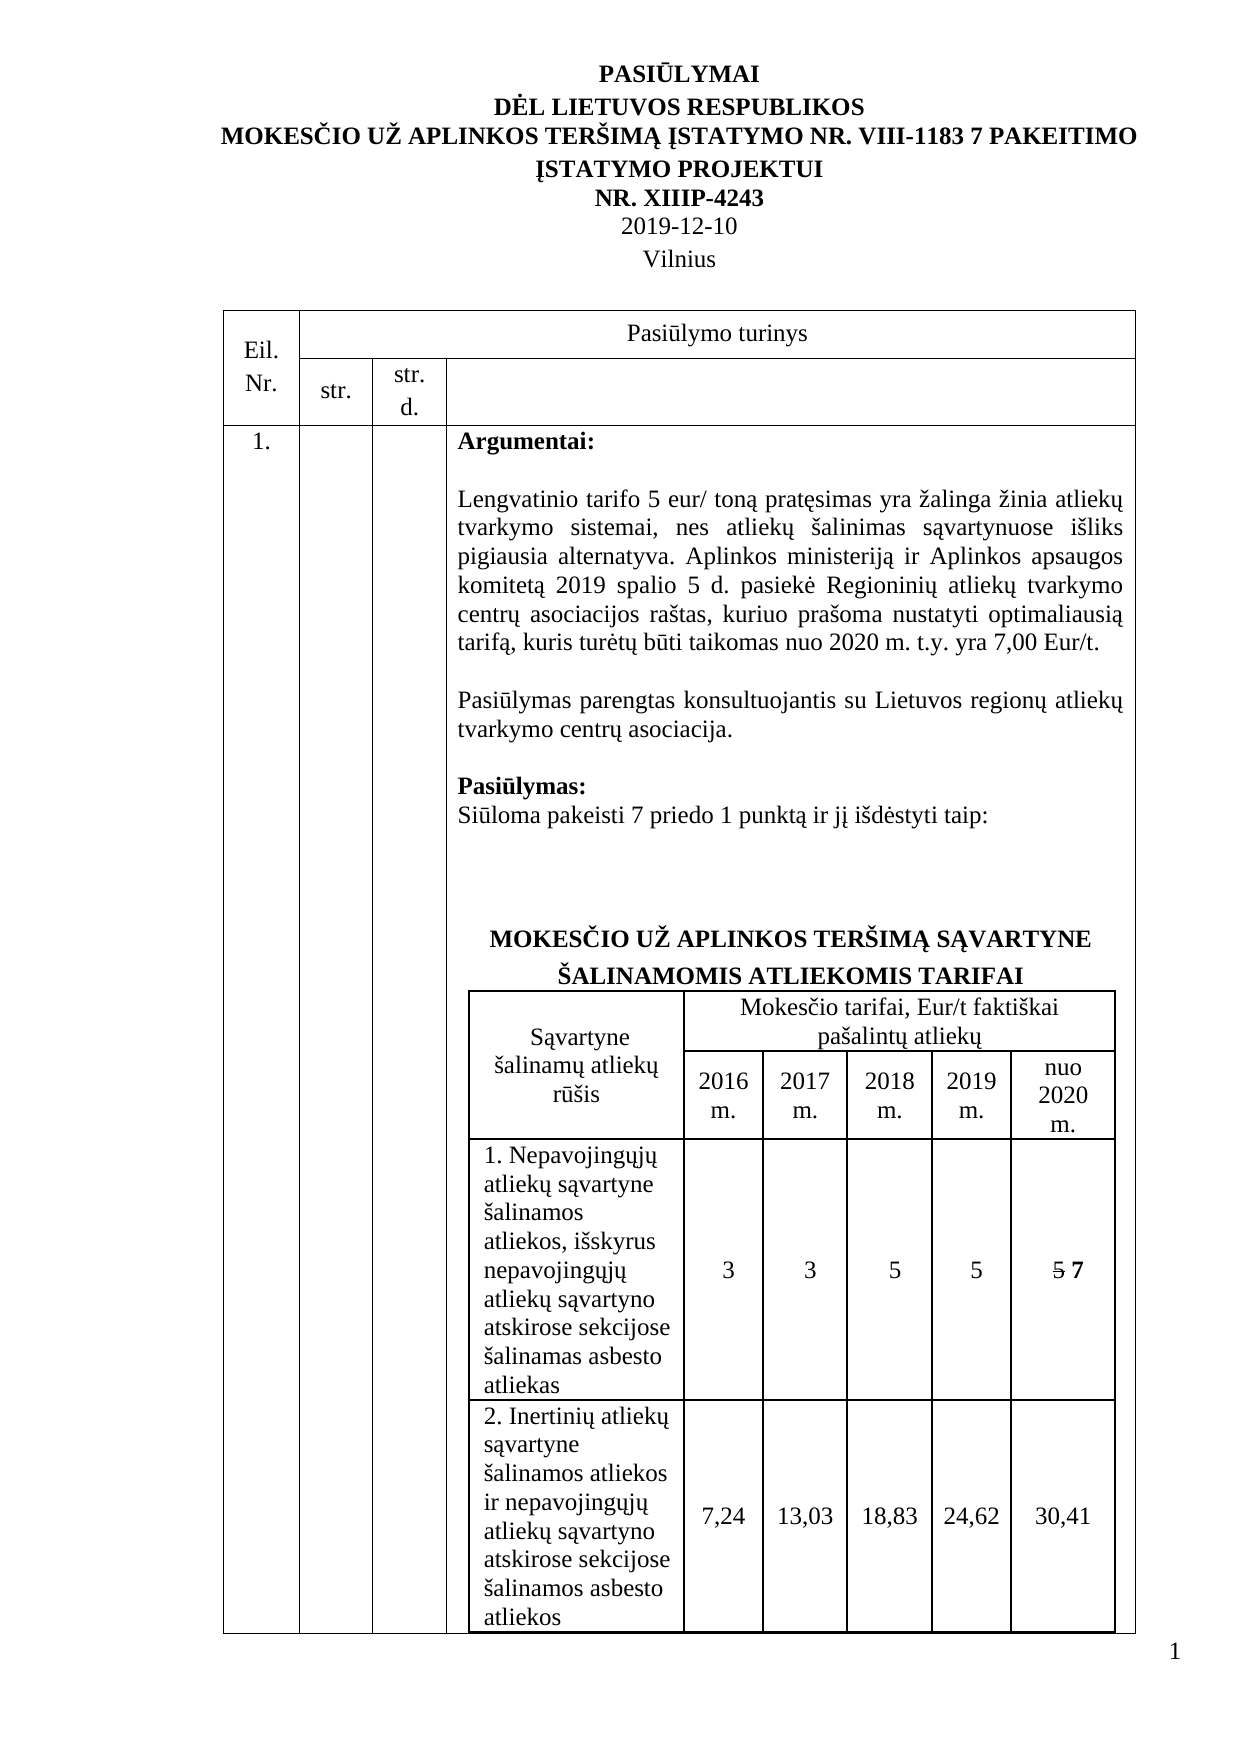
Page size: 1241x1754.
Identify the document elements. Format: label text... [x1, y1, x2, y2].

text MOKESČIO UŽ APLINKOS TERŠIMĄ ĮSTATYMO NR. VIII-1183 7 PAKEITIMO [177, 121, 1181, 149]
table_cell str. [300, 359, 372, 425]
table_cell Argumentai: Lengvatinio tarifo 5 eur/ toną pratęsimas yra žalinga žinia atliekų tvarkymo sistemai, nes atliekų šalinimas sąvartynuose išliks pigiausia alternatyva. Aplinkos ministeriją ir Aplinkos apsaugos komitetą 2019 spalio 5 d. pasiekė Regioninių atliekų tvarkymo centrų asociacijos raštas, kuriuo prašoma nustatyti optimaliausią tarifą, kuris turėtų būti taikomas nuo 2020 m. t.y. yra 7,00 Eur/t. Pasiūlymas parengtas konsultuojantis su Lietuvos regionų atliekų tvarkymo centrų asociacija. Pasiūlymas: Siūloma pakeisti 7 priedo 1 punktą ir jį išdėstyti taip: MOKESČIO UŽ APLINKOS TERŠIMĄ SĄVARTYNE ŠALINAMOMIS ATLIEKOMIS TARIFAI [447, 426, 1135, 1633]
table_header Mokesčio tarifai, Eur/t faktiškai pašalintų atliekų [685, 992, 1114, 1049]
text ĮSTATYMO PROJEKTUI [177, 154, 1181, 183]
table_cell [300, 426, 372, 1633]
table_cell 24,62 [933, 1401, 1010, 1631]
table_cell 5 [933, 1140, 1010, 1399]
text Vilnius [177, 244, 1181, 273]
table_cell 2. Inertinių atliekų sąvartyne šalinamos atliekos ir nepavojingųjų atliekų sąvartyno atskirose sekcijose šalinamos asbesto atliekos [470, 1401, 683, 1631]
table_cell 18,83 [848, 1401, 931, 1631]
table_cell 2018 m. [848, 1052, 931, 1138]
text 2019-12-10 [177, 211, 1181, 240]
table_cell nuo 2020 m. [1012, 1052, 1114, 1138]
table_cell 1. Nepavojingųjų atliekų sąvartyne šalinamos atliekos, išskyrus nepavojingųjų atliekų sąvartyno atskirose sekcijose šalinamas asbesto atliekas [470, 1140, 683, 1399]
text DĖL LIETUVOS RESPUBLIKOS [177, 92, 1181, 121]
text PASIŪLYMAI [177, 59, 1181, 88]
table_cell 3 [685, 1140, 762, 1399]
table_header Eil. Nr. [224, 311, 299, 425]
table_cell 3 [764, 1140, 846, 1399]
table_cell str. d. [373, 359, 446, 425]
table_cell 7,24 [685, 1401, 762, 1631]
table_cell 2016 m. [685, 1052, 762, 1138]
table_header Sąvartyne šalinamų atliekų rūšis [470, 992, 683, 1138]
table_cell 2017 m. [764, 1052, 846, 1138]
table_cell 30,41 [1012, 1401, 1114, 1631]
table_header Pasiūlymo turinys [300, 311, 1135, 358]
table_cell 5 7 [1012, 1140, 1114, 1399]
text NR. XIIIP-4243 [177, 183, 1181, 211]
table_cell 13,03 [764, 1401, 846, 1631]
table_cell 2019 m. [933, 1052, 1010, 1138]
table_cell [373, 426, 446, 1633]
table_cell 1. [224, 426, 299, 1633]
table_cell [447, 359, 1135, 425]
table_cell 5 [848, 1140, 931, 1399]
